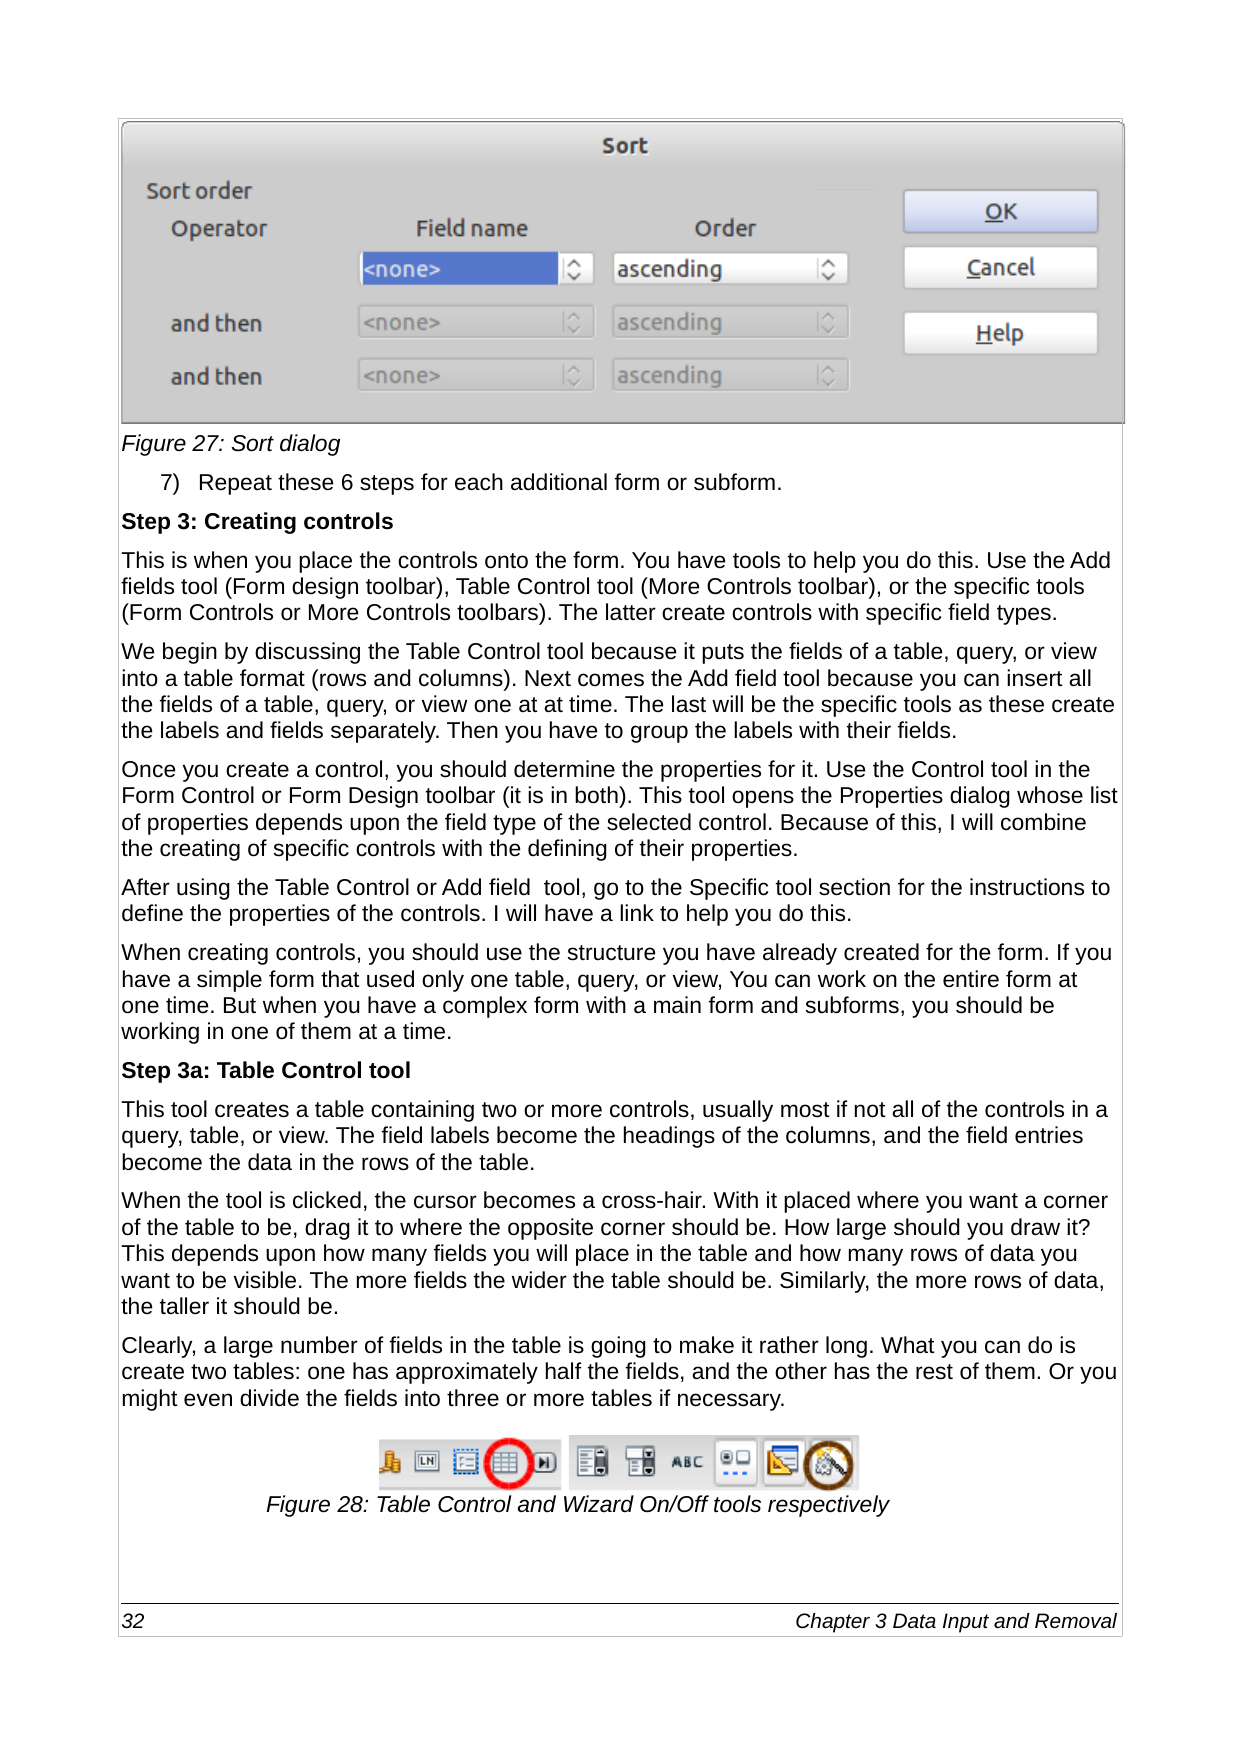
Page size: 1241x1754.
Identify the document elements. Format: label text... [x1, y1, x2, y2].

text Step 3: Creating controls [121, 508, 1119, 534]
picture [379, 1435, 563, 1492]
picture [568, 1435, 861, 1492]
text After using the Table Control or Add field tool, go to the Specific tool section for the instructions to define the properties of the controls. I will have a link to help you do this. [121, 874, 1119, 927]
text This tool creates a table containing two or more controls, usually most if not all of the controls in a query, table, or view. The field labels become the headings of the columns, and the field entries become the data in the rows of the table. [121, 1096, 1119, 1175]
text Clearly, a large number of fields in the table is going to make it rather long. What you can do is create two tables: one has approximately half the fields, and the other has the rest of them. Or you might even divide the fields into three or more tables if necessary. [121, 1332, 1119, 1411]
text Once you create a control, you should determine the properties for it. Use the Control tool in the Form Control or Form Design toolbar (it is in both). This tool opens the Properties dialog whose list of properties depends upon the field type of the selected control. Because of this, I will combine the creating of specific controls with the defining of their properties. [121, 756, 1119, 861]
text Step 3a: Table Control tool [121, 1057, 1119, 1083]
text When the tool is clicked, the cursor becomes a cross-hair. With it placed where you want a corner of the table to be, drag it to where the opposite corner should be. How large should you draw it? This depends upon how many fields you will place in the table and how many rows of data you want to be visible. The more fields the wider the table should be. Similarly, the more rows of data, the taller it should be. [121, 1187, 1119, 1319]
list Repeat these 6 steps for each additional form or subform. [180, 469, 1119, 495]
text Figure 28: Table Control and Wizard On/Off tools respectively [266, 1491, 974, 1518]
text When creating controls, you should use the structure you have already created for the form. If you have a simple form that used only one table, query, or view, You can work on the entire form at one time. But when you have a complex form with a main form and subforms, you should be working in one of them at a time. [121, 939, 1119, 1044]
text We begin by discussing the Table Control tool because it puts the fields of a table, query, or view into a table format (rows and columns). Next comes the Add field tool because you can insert all the fields of a table, query, or view one at at time. The last will be the specific tools as these create the labels and fields separately. Then you have to group the labels with their fields. [121, 638, 1119, 743]
picture [121, 121, 1122, 424]
text This is when you place the controls onto the form. You have tools to help you do this. Use the Add fields tool (Form design toolbar), Table Control tool (More Controls toolbar), or the specific tools (Form Controls or More Controls toolbars). The latter create controls with specific field types. [121, 547, 1119, 626]
text Figure 27: Sort dialog [121, 430, 1122, 456]
